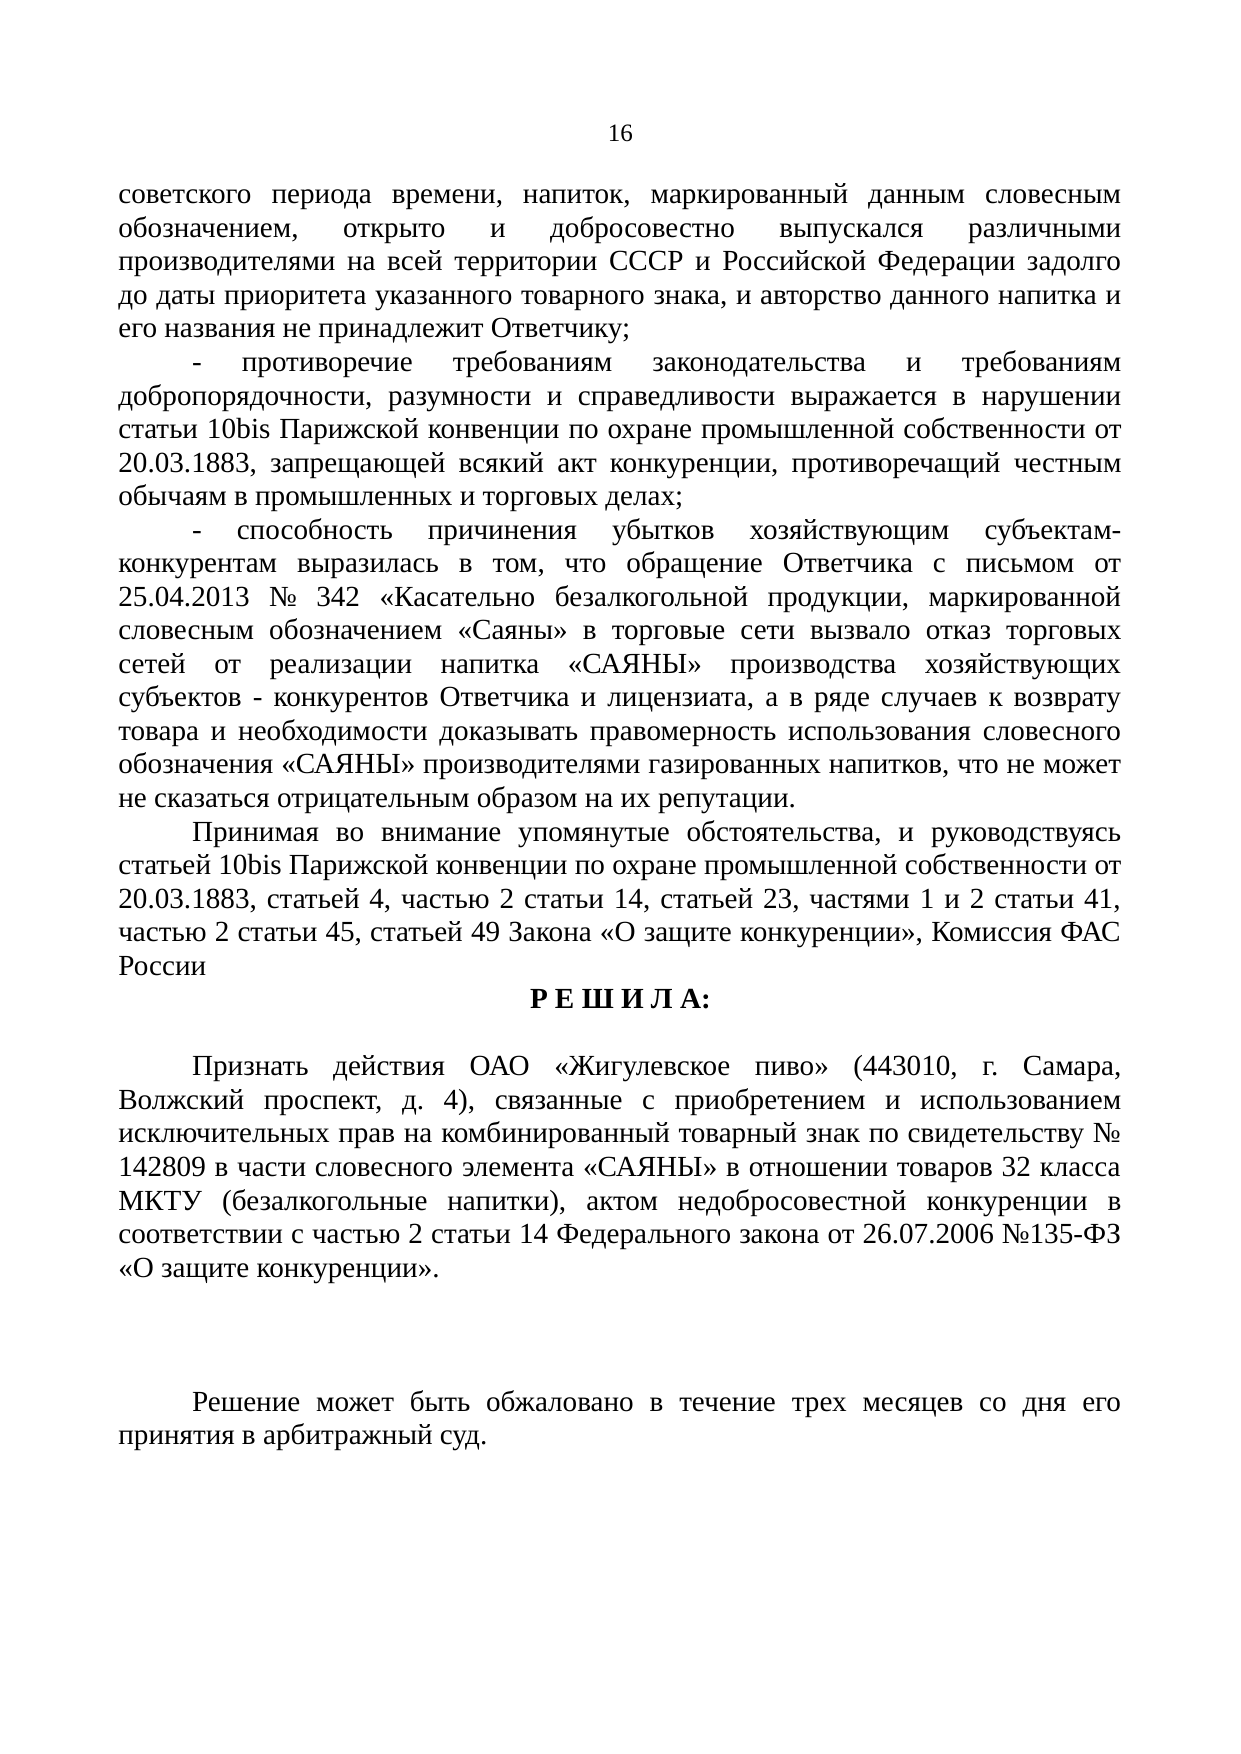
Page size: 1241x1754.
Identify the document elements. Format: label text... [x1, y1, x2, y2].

text Принимая во внимание упомянутые обстоятельства, и руководствуясь статьей 10bis Парижской конвенции по охране промышленной собственности от 20.03.1883, статьей 4, частью 2 статьи 14, статьей 23, частями 1 и 2 статьи 41, частью 2 статьи 45, статьей 49 Закона «О защите конкуренции», Комиссия ФАС России [118, 814, 1122, 981]
text Решение может быть обжаловано в течение трех месяцев со дня его принятия в арбитражный суд. [118, 1384, 1122, 1451]
text Р Е Ш И Л А: [118, 981, 1122, 1015]
text советского периода времени, напиток, маркированный данным словесным обозначением, открыто и добросовестно выпускался различными производителями на всей территории СССР и Российской Федерации задолго до даты приоритета указанного товарного знака, и авторство данного напитка и его названия не принадлежит Ответчику; [118, 176, 1122, 344]
text - способность причинения убытков хозяйствующим субъектам-конкурентам выразилась в том, что обращение Ответчика с письмом от 25.04.2013 № 342 «Касательно безалкогольной продукции, маркированной словесным обозначением «Саяны» в торговые сети вызвало отказ торговых сетей от реализации напитка «САЯНЫ» производства хозяйствующих субъектов - конкурентов Ответчика и лицензиата, а в ряде случаев к возврату товара и необходимости доказывать правомерность использования словесного обозначения «САЯНЫ» производителями газированных напитков, что не может не сказаться отрицательным образом на их репутации. [118, 512, 1122, 814]
text Признать действия ОАО «Жигулевское пиво» (443010, г. Самара, Волжский проспект, д. 4), связанные с приобретением и использованием исключительных прав на комбинированный товарный знак по свидетельству № 142809 в части словесного элемента «САЯНЫ» в отношении товаров 32 класса МКТУ (безалкогольные напитки), актом недобросовестной конкуренции в соответствии с частью 2 статьи 14 Федерального закона от 26.07.2006 №135-ФЗ «О защите конкуренции». [118, 1048, 1122, 1283]
text - противоречие требованиям законодательства и требованиям добропорядочности, разумности и справедливости выражается в нарушении статьи 10bis Парижской конвенции по охране промышленной собственности от 20.03.1883, запрещающей всякий акт конкуренции, противоречащий честным обычаям в промышленных и торговых делах; [118, 344, 1122, 512]
